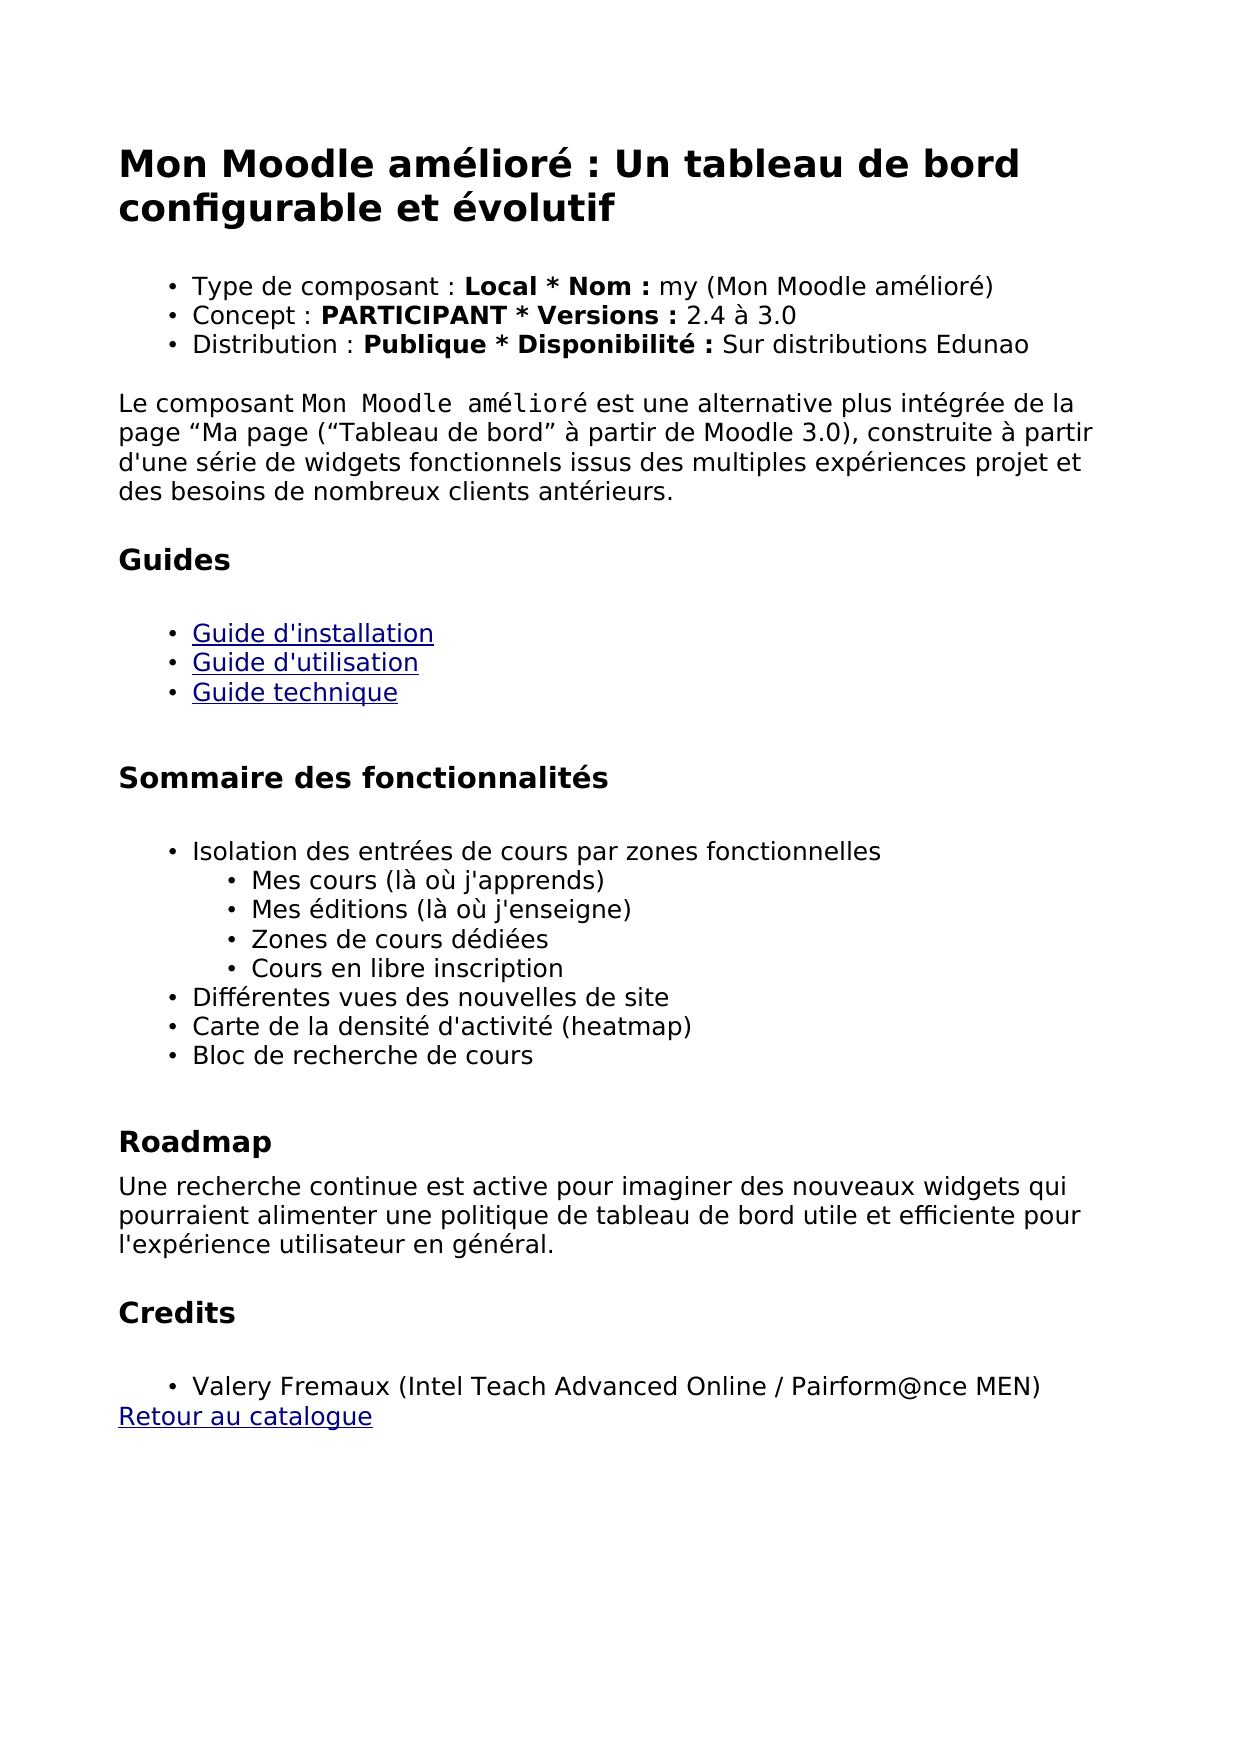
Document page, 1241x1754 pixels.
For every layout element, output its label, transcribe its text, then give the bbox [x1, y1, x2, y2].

text Une recherche continue est active pour imaginer des nouveaux widgets qui pourraient alimenter une politique de tableau de bord utile et efficiente pour l'expérience utilisateur en général. [118, 1172, 1122, 1259]
text Le composant Mon Moodle amélioré est une alternative plus intégrée de la page “Ma page (“Tableau de bord” à partir de Moodle 3.0), construite à partir d'une série de widgets fonctionnels issus des multiples expériences projet et des besoins de nombreux clients antérieurs. [118, 389, 1122, 506]
list Guide d'installation [177, 619, 1122, 649]
list Concept : PARTICIPANT * Versions : 2.4 à 3.0 [177, 302, 1122, 331]
subtitle Mon Moodle amélioré : Un tableau de bord configurable et évolutif [118, 143, 1122, 230]
list Distribution : Publique * Disponibilité : Sur distributions Edunao [177, 331, 1122, 360]
list Valery Fremaux (Intel Teach Advanced Online / Pairform@nce MEN) [177, 1373, 1122, 1402]
list Type de composant : Local * Nom : my (Mon Moodle amélioré) [177, 272, 1122, 302]
list Mes cours (là où j'apprends) [236, 867, 1122, 896]
subtitle Roadmap [118, 1125, 1122, 1159]
list Carte de la densité d'activité (heatmap) [177, 1012, 1122, 1042]
list Différentes vues des nouvelles de site [177, 983, 1122, 1012]
list Guide technique [177, 678, 1122, 707]
list Mes éditions (là où j'enseigne) [236, 896, 1122, 925]
list Zones de cours dédiées [236, 925, 1122, 954]
list Guide d'utilisation [177, 649, 1122, 678]
subtitle Sommaire des fonctionnalités [118, 761, 1122, 795]
text Retour au catalogue [118, 1402, 1122, 1431]
subtitle Credits [118, 1297, 1122, 1331]
list Isolation des entrées de cours par zones fonctionnelles [177, 837, 1122, 867]
list Cours en libre inscription [236, 954, 1122, 983]
subtitle Guides [118, 543, 1122, 577]
list Bloc de recherche de cours [177, 1042, 1122, 1071]
